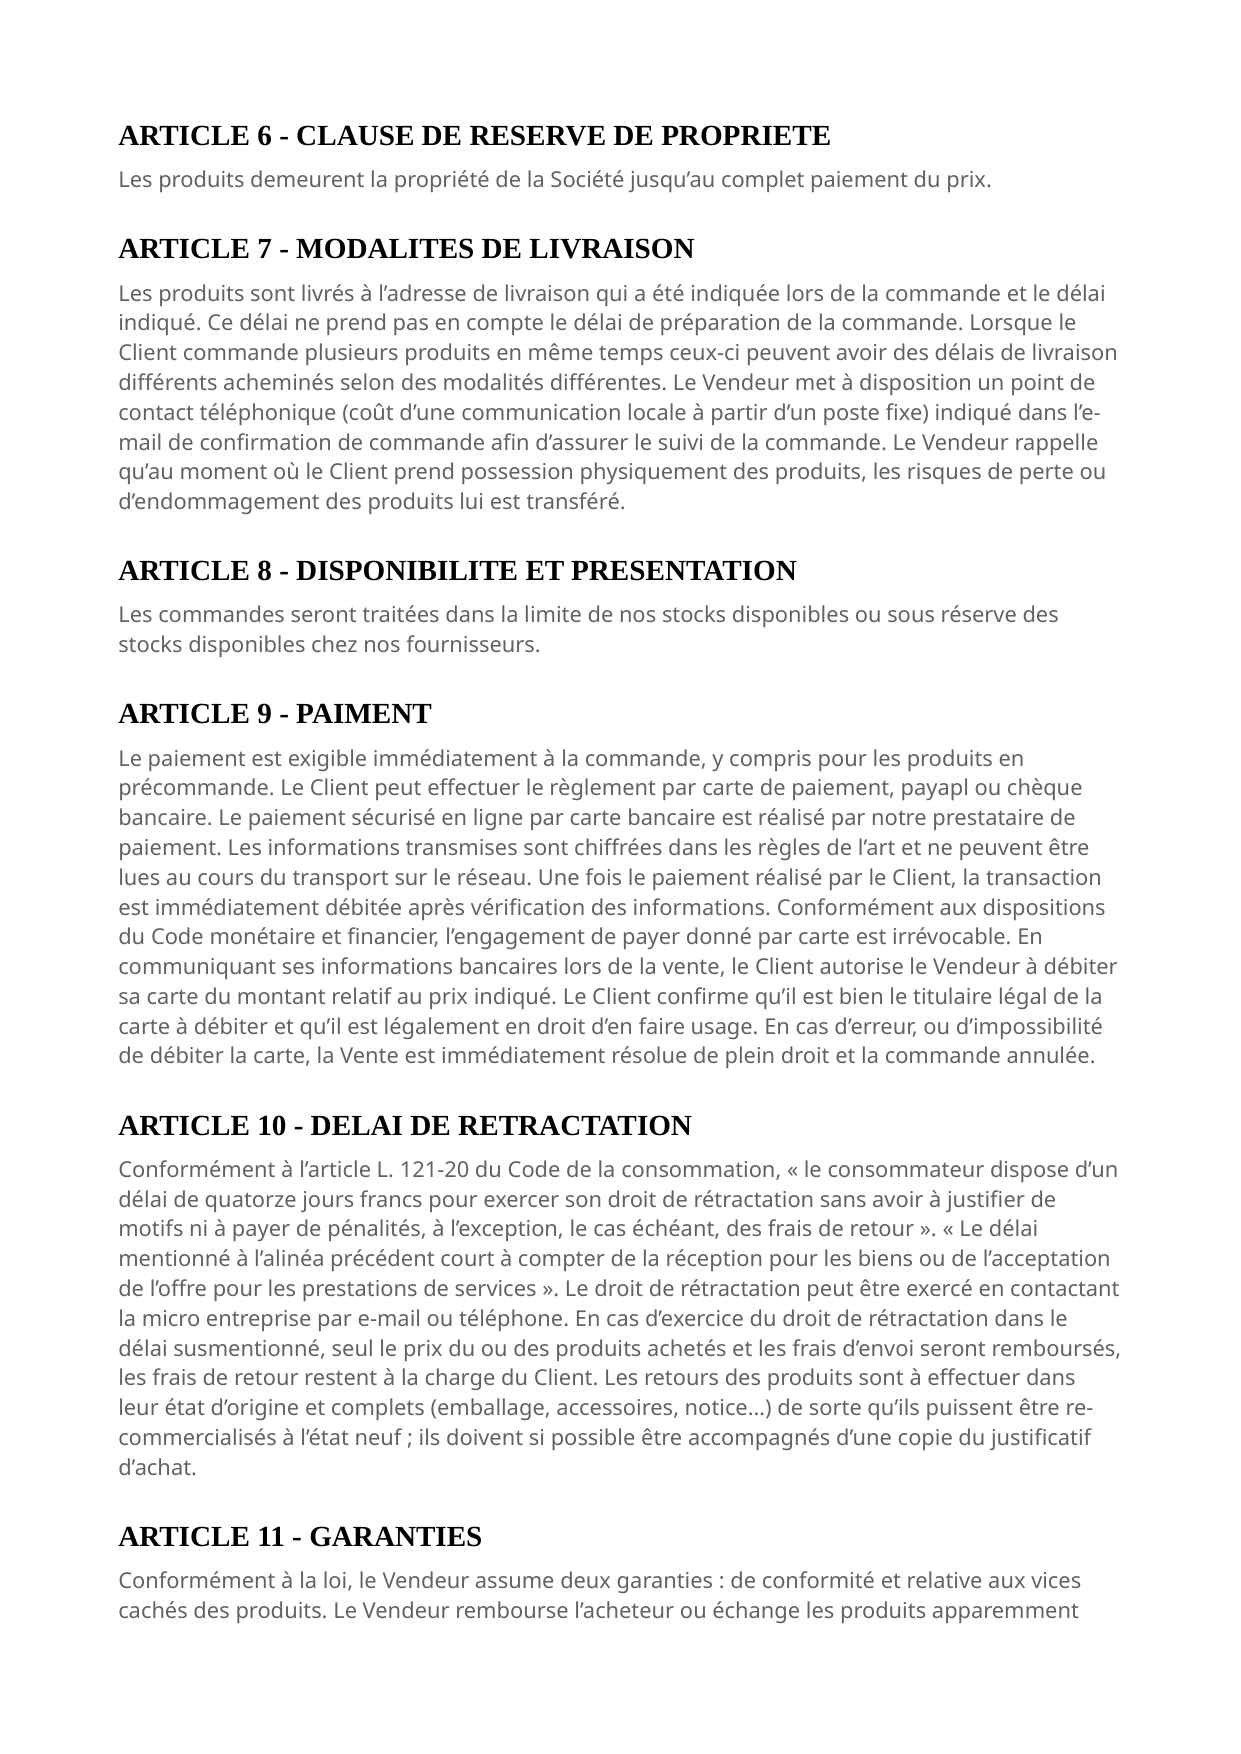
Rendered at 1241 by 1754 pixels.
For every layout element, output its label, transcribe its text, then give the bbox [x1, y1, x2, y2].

subtitle ARTICLE 10 - DELAI DE RETRACTATION [118, 1108, 1122, 1141]
subtitle ARTICLE 7 - MODALITES DE LIVRAISON [118, 231, 1122, 265]
text Les commandes seront traitées dans la limite de nos stocks disponibles ou sous réserve des stocks disponibles chez nos fournisseurs. [118, 599, 1122, 659]
subtitle ARTICLE 9 - PAIMENT [118, 696, 1122, 730]
text Les produits demeurent la propriété de la Société jusqu’au complet paiement du prix. [118, 164, 1122, 194]
subtitle ARTICLE 8 - DISPONIBILITE ET PRESENTATION [118, 553, 1122, 587]
text Les produits sont livrés à l’adresse de livraison qui a été indiquée lors de la commande et le délai indiqué. Ce délai ne prend pas en compte le délai de préparation de la commande. Lorsque le Client commande plusieurs produits en même temps ceux-ci peuvent avoir des délais de livraison différents acheminés selon des modalités différentes. Le Vendeur met à disposition un point de contact téléphonique (coût d’une communication locale à partir d’un poste fixe) indiqué dans l’e-mail de confirmation de commande afin d’assurer le suivi de la commande. Le Vendeur rappelle qu’au moment où le Client prend possession physiquement des produits, les risques de perte ou d’endommagement des produits lui est transféré. [118, 277, 1122, 516]
subtitle ARTICLE 6 - CLAUSE DE RESERVE DE PROPRIETE [118, 118, 1122, 152]
text Conformément à la loi, le Vendeur assume deux garanties : de conformité et relative aux vices cachés des produits. Le Vendeur rembourse l’acheteur ou échange les produits apparemment [118, 1565, 1122, 1624]
text Conformément à l’article L. 121-20 du Code de la consommation, « le consommateur dispose d’un délai de quatorze jours francs pour exercer son droit de rétractation sans avoir à justifier de motifs ni à payer de pénalités, à l’exception, le cas échéant, des frais de retour ». « Le délai mentionné à l’alinéa précédent court à compter de la réception pour les biens ou de l’acceptation de l’offre pour les prestations de services ». Le droit de rétractation peut être exercé en contactant la micro entreprise par e-mail ou téléphone. En cas d’exercice du droit de rétractation dans le délai susmentionné, seul le prix du ou des produits achetés et les frais d’envoi seront remboursés, les frais de retour restent à la charge du Client. Les retours des produits sont à effectuer dans leur état d’origine et complets (emballage, accessoires, notice…) de sorte qu’ils puissent être re-commercialisés à l’état neuf ; ils doivent si possible être accompagnés d’une copie du justificatif d’achat. [118, 1154, 1122, 1481]
text Le paiement est exigible immédiatement à la commande, y compris pour les produits en précommande. Le Client peut effectuer le règlement par carte de paiement, payapl ou chèque bancaire. Le paiement sécurisé en ligne par carte bancaire est réalisé par notre prestataire de paiement. Les informations transmises sont chiffrées dans les règles de l’art et ne peuvent être lues au cours du transport sur le réseau. Une fois le paiement réalisé par le Client, la transaction est immédiatement débitée après vérification des informations. Conformément aux dispositions du Code monétaire et financier, l’engagement de payer donné par carte est irrévocable. En communiquant ses informations bancaires lors de la vente, le Client autorise le Vendeur à débiter sa carte du montant relatif au prix indiqué. Le Client confirme qu’il est bien le titulaire légal de la carte à débiter et qu’il est légalement en droit d’en faire usage. En cas d’erreur, ou d’impossibilité de débiter la carte, la Vente est immédiatement résolue de plein droit et la commande annulée. [118, 742, 1122, 1070]
subtitle ARTICLE 11 - GARANTIES [118, 1519, 1122, 1552]
